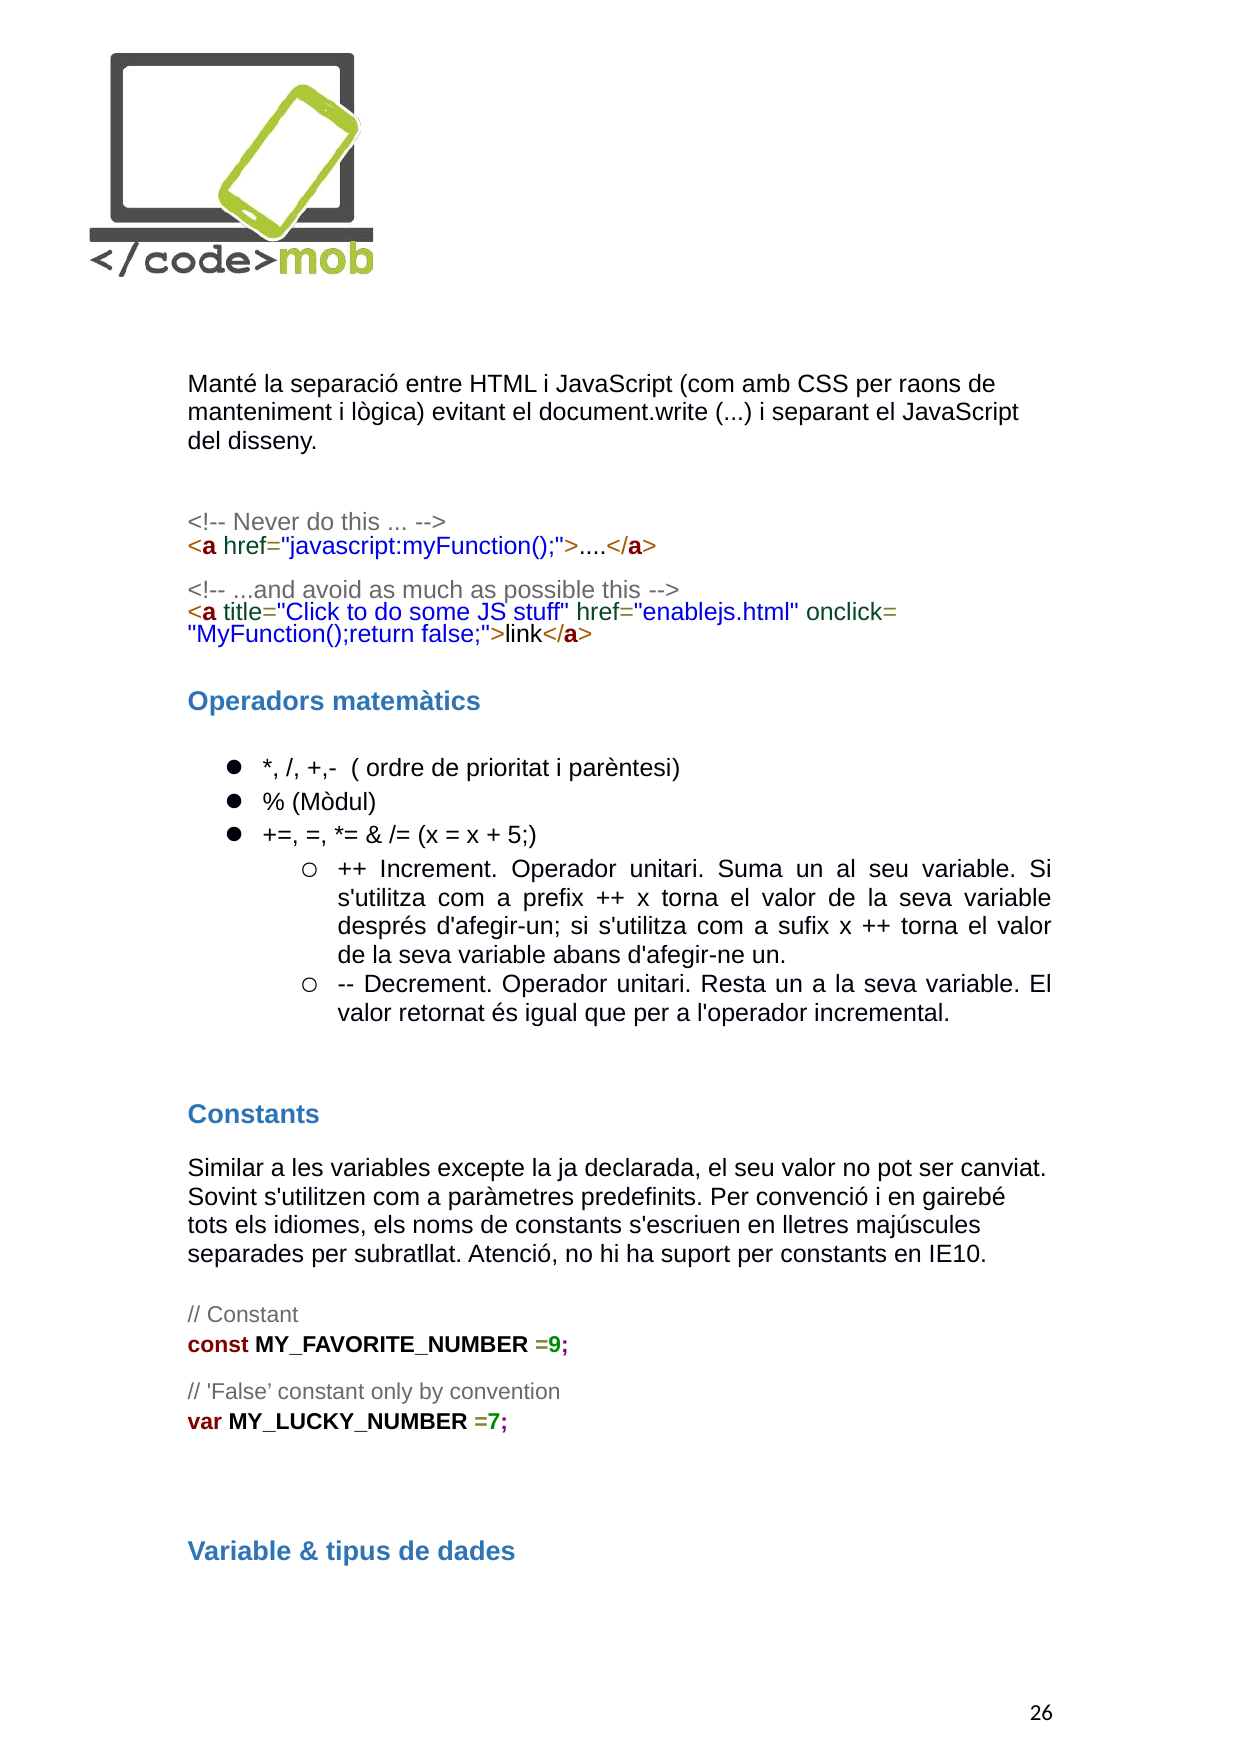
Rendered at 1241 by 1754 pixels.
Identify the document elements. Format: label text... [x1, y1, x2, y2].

picture [89, 53, 374, 277]
list % (Mòdul) [224, 786, 1053, 815]
text <​a​​ href​=​"javascript:myFunction();"​>​....​</​a​> [187, 535, 726, 559]
list -- Decrement. Operador unitari. Resta un a la seva variable. El valor retornat és igual que per a l'operador incremental. [299, 969, 1053, 1026]
text var ​MY_LUCKY_NUMBER ​=​​7​; [187, 1408, 1053, 1434]
text <​a​​ title​=​"Click to do some JS stuff" ​href​=​"enablejs.html" onclick​=​"MyFunction();return false;"​>​link​</​a​> [187, 603, 923, 648]
subtitle Constants [187, 1098, 1053, 1129]
text Similar a les variables excepte la ja declarada, el seu valor no pot ser canviat. Sovint s'utilitzen com a paràmetres predefinits. Per convenció i en gairebé tots els idiomes, els noms de constants s'escriuen en lletres majúscules separades per subratllat. Atenció, no hi ha suport per constants en IE10. [187, 1153, 1053, 1268]
text // Constant [187, 1301, 1053, 1328]
text Manté la separació entre HTML i JavaScript (com amb CSS per raons de manteniment i lògica) evitant el document.write (...) i separant el JavaScript del disseny. [187, 369, 1053, 455]
subtitle Variable & tipus de dades [187, 1535, 1053, 1566]
text <!­­-- Never do this ... ­­--> [187, 511, 726, 535]
list +=, ­=, *= & /= (x = x + 5;) [224, 820, 1053, 849]
text // 'False’ constant only by convention [187, 1378, 1053, 1404]
subtitle Operadors matemàtics [187, 685, 1053, 717]
text const​ MY_FAVORITE_NUMBER ​=​​9​; [187, 1331, 1053, 1357]
list ++ Increment. Operador unitari. Suma un al seu variable. Si s'utilitza com a prefix ++ x torna el valor de la seva variable després d'afegir-un; si s'utilitza com a sufix x ++ torna el valor de la seva variable abans d'afegir-ne un. [299, 854, 1053, 969]
list *, /, +,- ­ ( ordre de prioritat i parèntesi) [224, 753, 1053, 782]
text <!--­­ ...and avoid as much as possible this ­­--> [187, 580, 923, 603]
